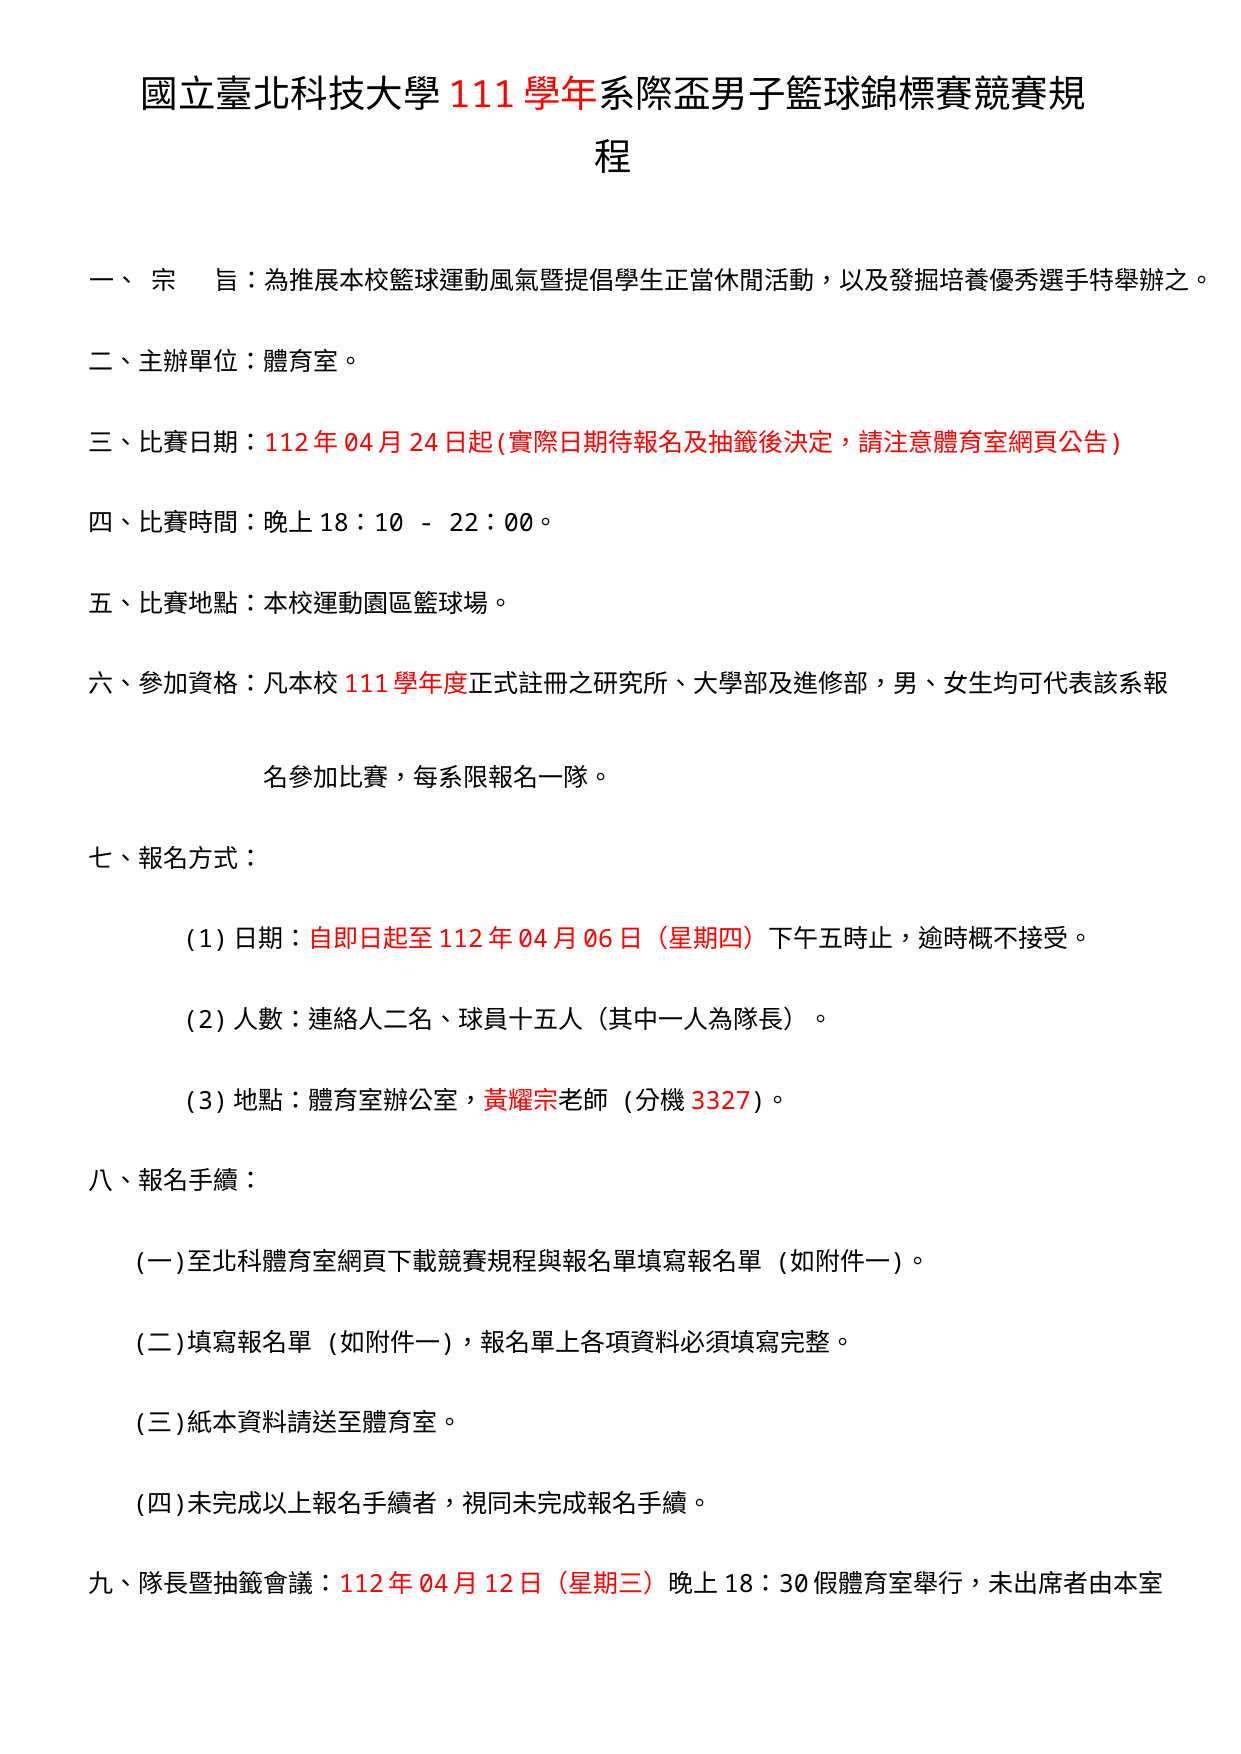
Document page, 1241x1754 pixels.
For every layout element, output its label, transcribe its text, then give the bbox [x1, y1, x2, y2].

text 三、比賽日期：112年04月24日起(實際日期待報名及抽籤後決定，請注意體育室網頁公告) [89, 398, 1172, 461]
text 六、參加資格：凡本校111學年度正式註冊之研究所、大學部及進修部，男、女生均可代表該系報名參加比賽，每系限報名一隊。 [89, 640, 1172, 797]
text (二)填寫報名單 (如附件一)，報名單上各項資料必須填寫完整。 [89, 1298, 1172, 1361]
text 四、比賽時間：晚上18：10 - 22：00。 [89, 479, 1172, 542]
text 八、報名手續： [89, 1137, 1172, 1200]
text 二、主辦單位：體育室。 [89, 318, 1172, 380]
text 五、比賽地點：本校運動園區籃球場。 [89, 560, 1172, 622]
text 七、報名方式： [89, 815, 1172, 877]
list 日期：自即日起至112年04月06日（星期四）下午五時止，逾時概不接受。 [183, 895, 1172, 958]
text (四)未完成以上報名手續者，視同未完成報名手續。 [89, 1460, 1172, 1522]
text (三)紙本資料請送至體育室。 [89, 1379, 1172, 1442]
text 一、 宗 旨：為推展本校籃球運動風氣暨提倡學生正當休閒活動，以及發掘培養優秀選手特舉辦之。 [89, 237, 1225, 300]
text (一)至北科體育室網頁下載競賽規程與報名單填寫報名單 (如附件一)。 [89, 1218, 1172, 1280]
text 國立臺北科技大學111學年系際盃男子籃球錦標賽競賽規程 [133, 50, 1093, 175]
list 地點：體育室辦公室，黃耀宗老師 (分機3327)。 [183, 1057, 1172, 1119]
list 人數：連絡人二名、球員十五人（其中一人為隊長）。 [183, 976, 1172, 1038]
text 九、隊長暨抽籤會議：112年04月12日（星期三）晚上18：30假體育室舉行，未出席者由本室 [89, 1540, 1172, 1603]
